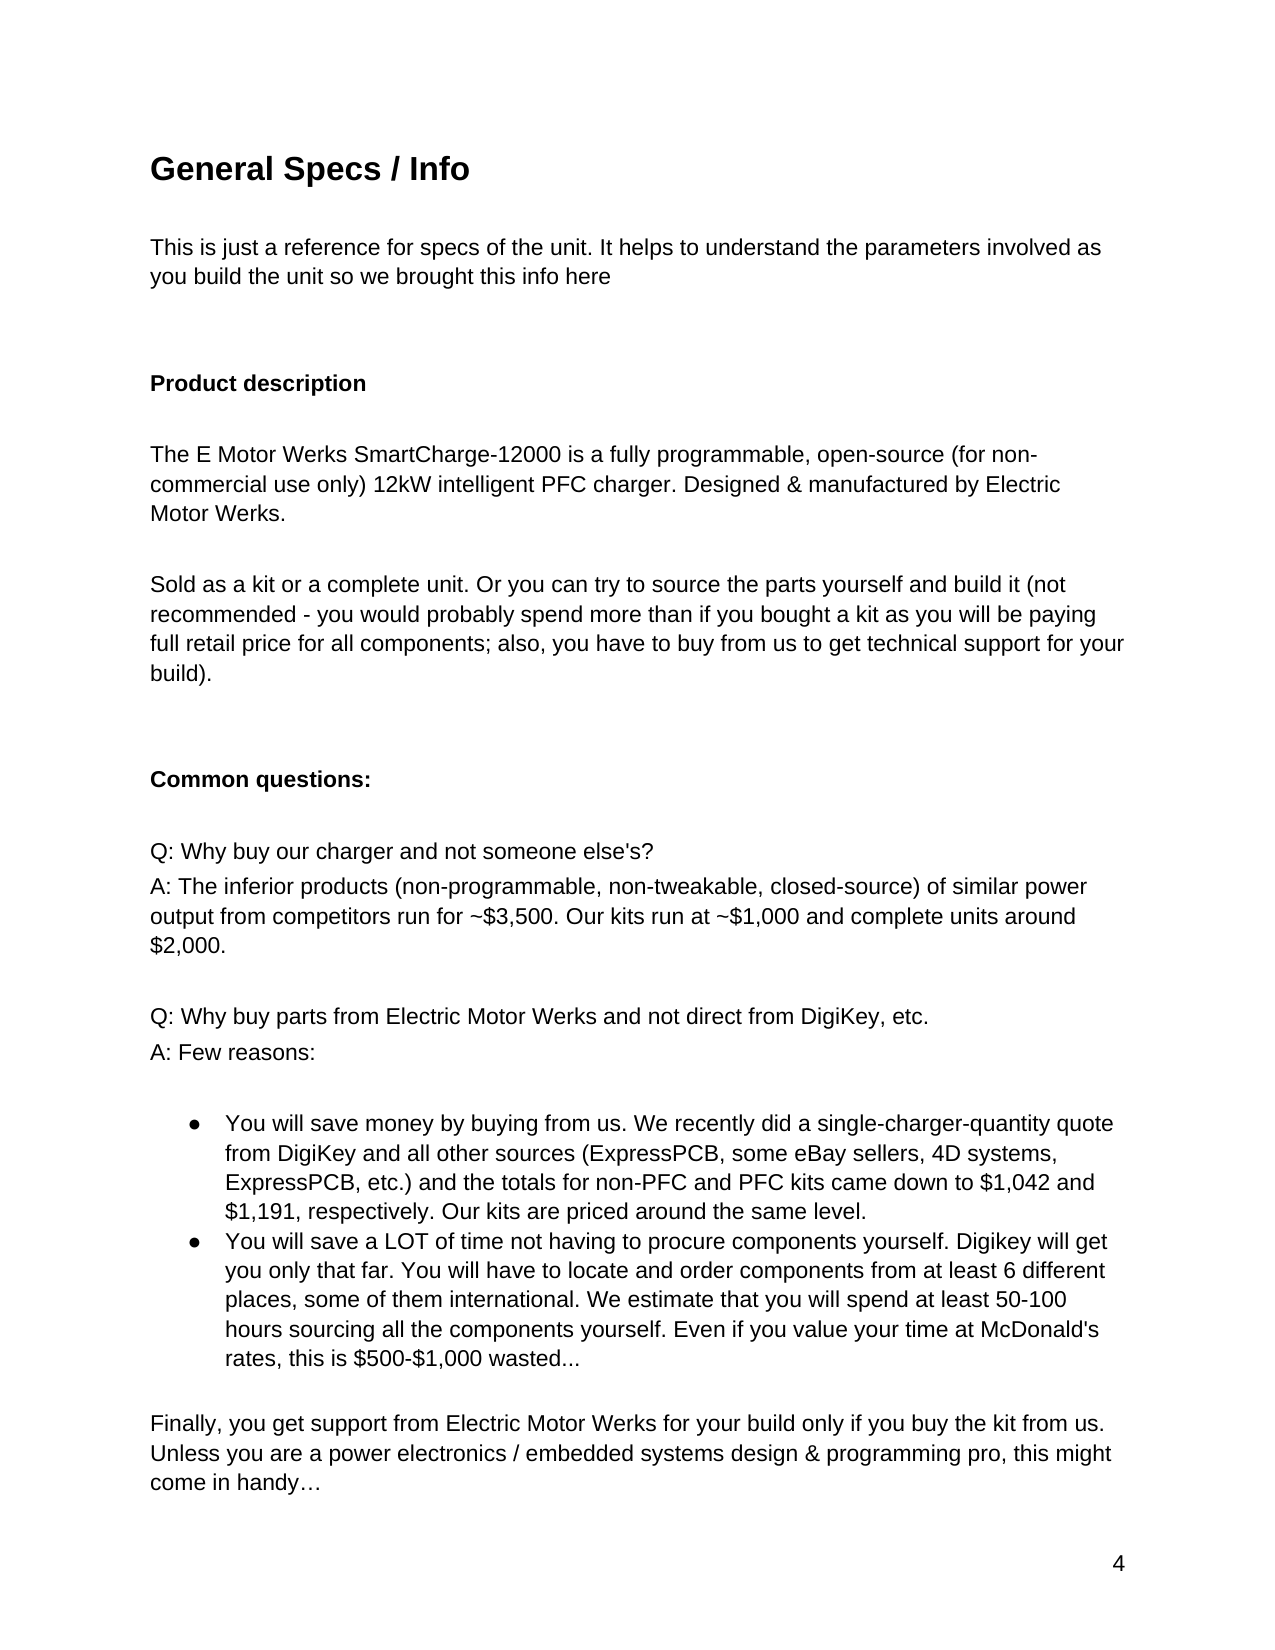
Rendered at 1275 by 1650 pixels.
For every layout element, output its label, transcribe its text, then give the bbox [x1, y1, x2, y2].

text A: The inferior products (non-programmable, non-tweakable, closed-source) of similar power output from competitors run for ~$3,500. Our kits run at ~$1,000 and complete units around $2,000. [150, 874, 1125, 958]
list You will save money by buying from us. We recently did a single-charger-quantity quote from DigiKey and all other sources (ExpressPCB, some eBay sellers, 4D systems, ExpressPCB, etc.) and the totals for non-PFC and PFC kits came down to $1,042 and $1,191, respectively. Our kits are priced around the same level. [187, 1111, 1125, 1225]
text Q: Why buy parts from Electric Motor Werks and not direct from DigiKey, etc. [150, 1004, 1125, 1030]
text A: Few reasons: [150, 1040, 1125, 1065]
text Sold as a kit or a complete unit. Or you can try to source the parts yourself and build it (not recommended - you would probably spend more than if you bought a kit as you will be paying full retail price for all components; also, you have to buy from us to get technical support for your build). [150, 572, 1125, 686]
text Finally, you get support from Electric Motor Werks for your build only if you buy the kit from us. Unless you are a power electronics / embedded systems design & programming pro, this might come in handy… [150, 1411, 1125, 1495]
list You will save a LOT of time not having to procure components yourself. Digikey will get you only that far. You will have to locate and order components from at least 6 different places, some of them international. We estimate that you will spend at least 50-100 hours sourcing all the components yourself. Even if you value your time at McDonald's rates, this is $500-$1,000 wasted... [187, 1228, 1125, 1372]
text General Specs / Info [150, 150, 1125, 187]
text Q: Why buy our charger and not someone else's? [150, 838, 1125, 864]
text This is just a reference for specs of the unit. It helps to understand the parameters involved as you build the unit so we brought this info here [150, 235, 1125, 290]
text Product description [150, 371, 1125, 397]
text Common questions: [150, 767, 1125, 793]
text The E Motor Werks SmartCharge-12000 is a fully programmable, open-source (for non-commercial use only) 12kW intelligent PFC charger. Designed & manufactured by Electric Motor Werks. [150, 442, 1125, 527]
